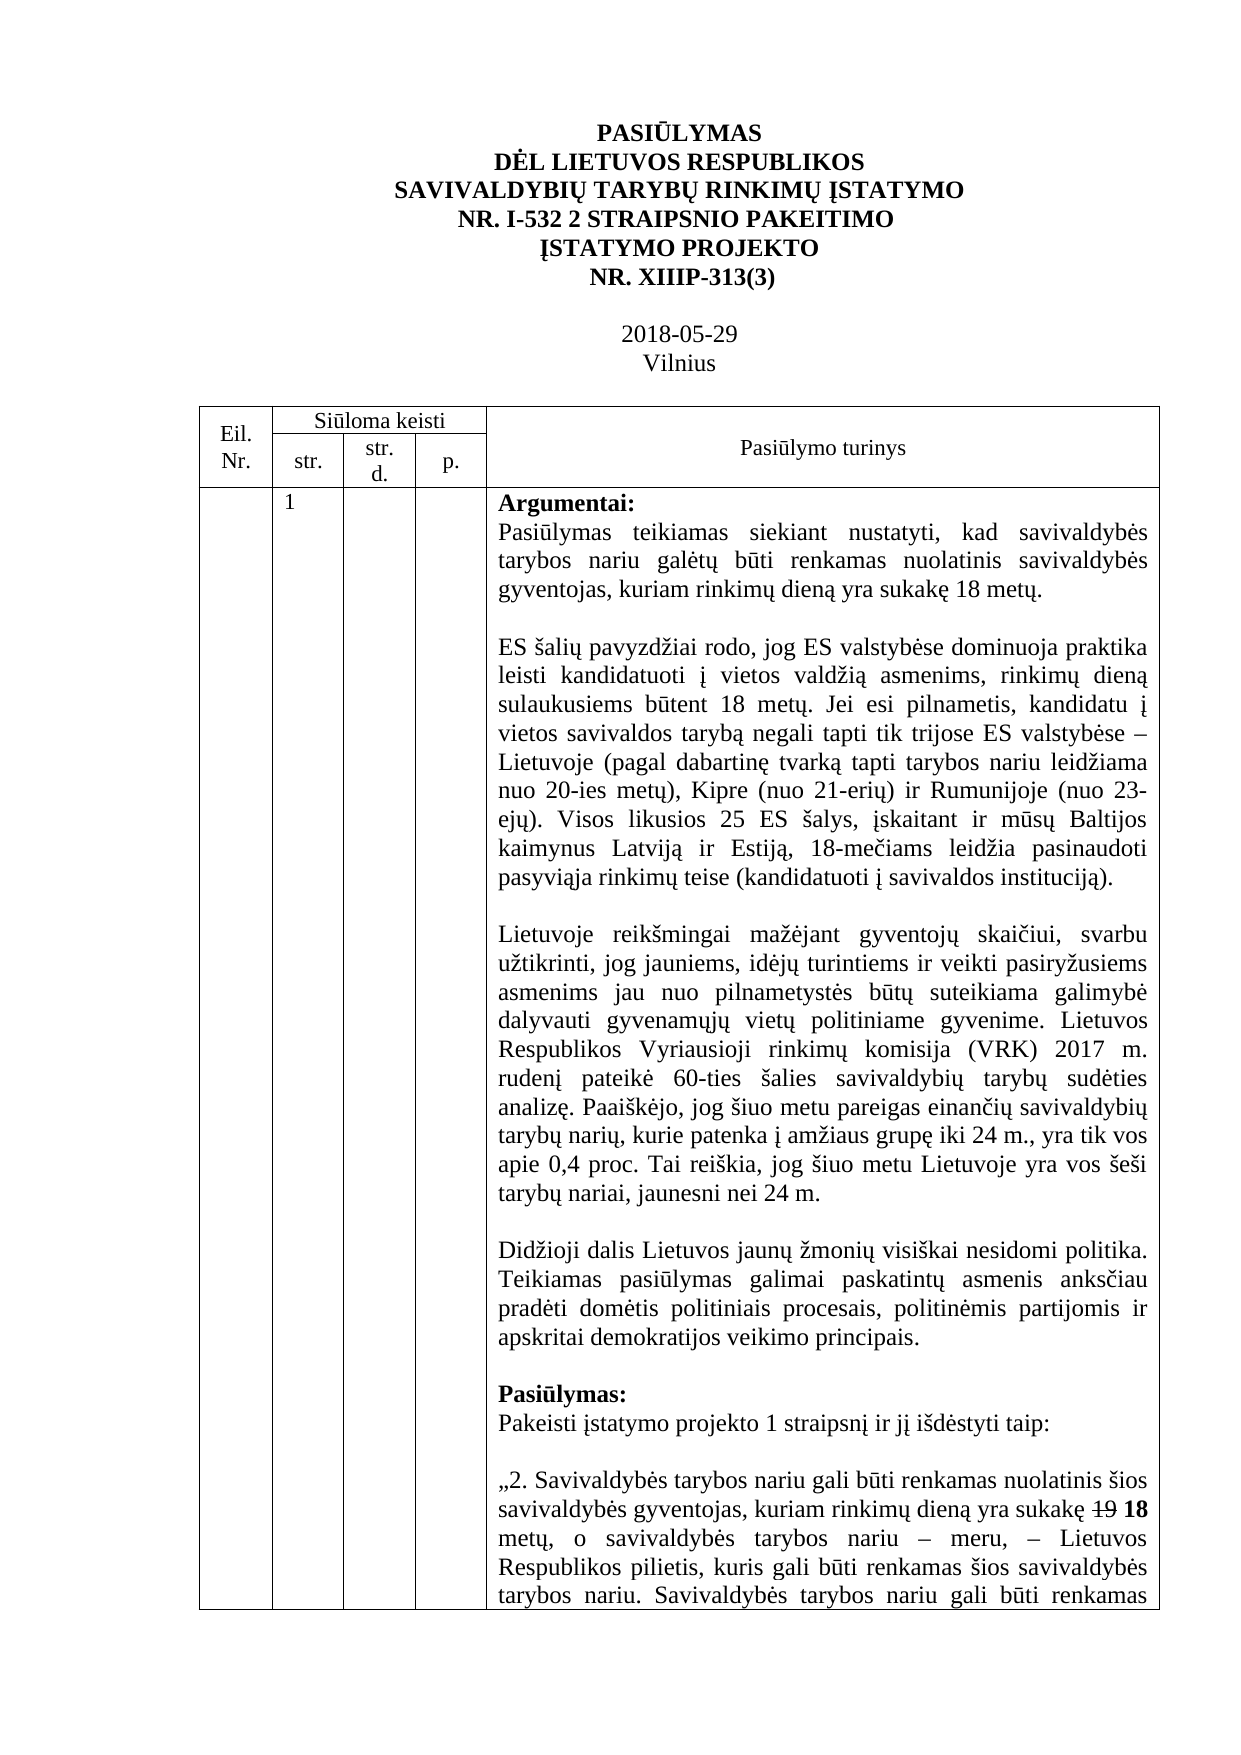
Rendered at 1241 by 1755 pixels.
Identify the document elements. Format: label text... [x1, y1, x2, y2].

table_cell [344, 488, 415, 1609]
text Vilnius [177, 348, 1181, 377]
text DĖL LIETUVOS RESPUBLIKOS [177, 147, 1181, 176]
table_cell 1 [273, 488, 343, 1609]
text SAVIVALDYBIŲ TARYBŲ RINKIMŲ įstatymo [177, 176, 1181, 204]
text ĮSTATYMO PROJEKTO [177, 233, 1181, 262]
table_header Eil. Nr. [200, 407, 272, 487]
table_cell str. [273, 434, 343, 487]
table_cell p. [416, 434, 486, 487]
table_cell Argumentai: Pasiūlymas teikiamas siekiant nustatyti, kad savivaldybės tarybos nariu galėtų būti renkamas nuolatinis savivaldybės gyventojas, kuriam rinkimų dieną yra sukakę 18 metų. ES šalių pavyzdžiai rodo, jog ES valstybėse dominuoja praktika leisti kandidatuoti į vietos valdžią asmenims, rinkimų dieną sulaukusiems būtent 18 metų. Jei esi pilnametis, kandidatu į vietos savivaldos tarybą negali tapti tik trijose ES valstybėse – Lietuvoje (pagal dabartinę tvarką tapti tarybos nariu leidžiama nuo 20-ies metų), Kipre (nuo 21-erių) ir Rumunijoje (nuo 23-ejų). Visos likusios 25 ES šalys, įskaitant ir mūsų Baltijos kaimynus Latviją ir Estiją, 18-mečiams leidžia pasinaudoti pasyviąja rinkimų teise (kandidatuoti į savivaldos instituciją). Lietuvoje reikšmingai mažėjant gyventojų skaičiui, svarbu užtikrinti, jog jauniems, idėjų turintiems ir veikti pasiryžusiems asmenims jau nuo pilnametystės būtų suteikiama galimybė dalyvauti gyvenamųjų vietų politiniame gyvenime. Lietuvos Respublikos Vyriausioji rinkimų komisija (VRK) 2017 m. rudenį pateikė 60-ties šalies savivaldybių tarybų sudėties analizę. Paaiškėjo, jog šiuo metu pareigas einančių savivaldybių tarybų narių, kurie patenka į amžiaus grupę iki 24 m., yra tik vos apie 0,4 proc. Tai reiškia, jog šiuo metu Lietuvoje yra vos šeši tarybų nariai, jaunesni nei 24 m. Didžioji dalis Lietuvos jaunų žmonių visiškai nesidomi politika. Teikiamas pasiūlymas galimai paskatintų asmenis anksčiau pradėti domėtis politiniais procesais, politinėmis partijomis ir apskritai demokratijos veikimo principais. Pasiūlymas: Pakeisti įstatymo projekto 1 straipsnį ir jį išdėstyti taip: „2. Savivaldybės tarybos nariu gali būti renkamas nuolatinis šios savivaldybės gyventojas, kuriam rinkimų dieną yra sukakę 19 18 metų, o savivaldybės tarybos nariu – meru, – Lietuvos Respublikos pilietis, kuris gali būti renkamas šios savivaldybės tarybos nariu. Savivaldybės tarybos nariu gali būti renkamas [487, 488, 1159, 1609]
table_header Pasiūlymo turinys [487, 407, 1159, 487]
table_cell str. d. [344, 434, 415, 487]
table_header Siūloma keisti [273, 407, 486, 433]
text NR. XIIIP-313(3) [177, 262, 1181, 291]
text PASIŪLYMAS [177, 118, 1181, 147]
text NR. I-532 2 STRAIPSNIO PAKEITIMO [177, 204, 1181, 233]
table_cell [200, 488, 272, 1609]
text 2018-05-29 [177, 319, 1181, 348]
table_cell [416, 488, 486, 1609]
